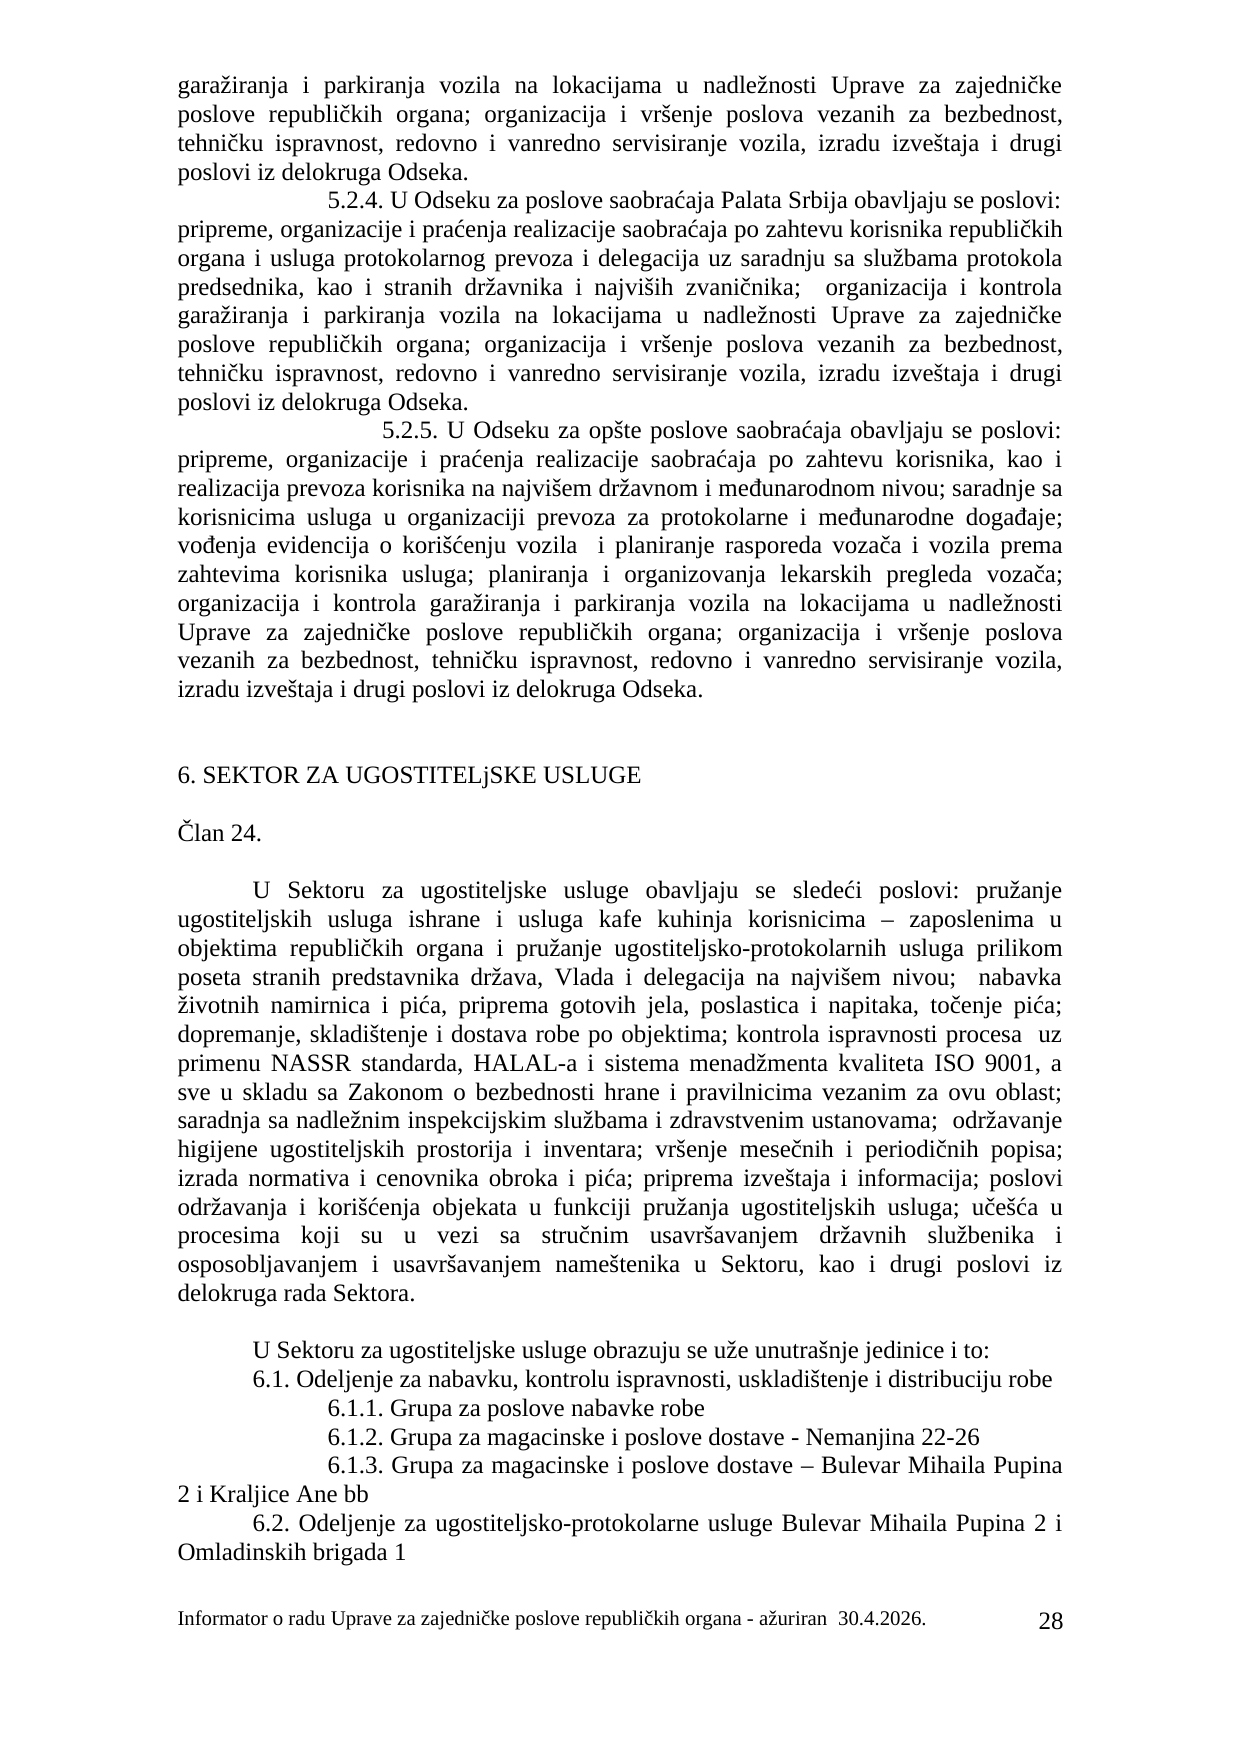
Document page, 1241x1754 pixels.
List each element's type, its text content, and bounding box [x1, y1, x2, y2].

subtitle U Sektoru za ugostiteljske usluge obrazuju se uže unutrašnje jedinice i to: [177, 1335, 1063, 1364]
subtitle 5.2.4. U Odseku za poslove saobraćaja Palata Srbija obavljaju se poslovi: pripreme, organizacije i praćenja realizacije saobraćaja po zahtevu korisnika republičkih organa i usluga protokolarnog prevoza i delegacija uz saradnju sa službama protokola predsednika, kao i stranih državnika i najviših zvaničnika; organizacija i kontrola garažiranja i parkiranja vozila na lokacijama u nadležnosti Uprave za zajedničke poslove republičkih organa; organizacija i vršenje poslova vezanih za bezbednost, tehničku ispravnost, redovno i vanredno servisiranje vozila, izradu izveštaja i drugi poslovi iz delokruga Odseka. [177, 185, 1063, 415]
subtitle 6.2. Odeljenje za ugostiteljsko-protokolarne usluge Bulevar Mihaila Pupina 2 i Omladinskih brigada 1 [177, 1508, 1063, 1565]
subtitle Član 24. [177, 818, 1063, 847]
subtitle U Sektoru za ugostiteljske usluge obavljaju se sledeći poslovi: pružanje ugostiteljskih usluga ishrane i usluga kafe kuhinja korisnicima – zaposlenima u objektima republičkih organa i pružanje ugostiteljsko-protokolarnih usluga prilikom poseta stranih predstavnika država, Vlada i delegacija na najvišem nivou; nabavka životnih namirnica i pića, priprema gotovih jela, poslastica i napitaka, točenje pića; dopremanje, skladištenje i dostava robe po objektima; kontrola ispravnosti procesa uz primenu NASSR standarda, HALAL-a i sistema menadžmenta kvaliteta ISO 9001, a sve u skladu sa Zakonom o bezbednosti hrane i pravilnicima vezanim za ovu oblast; saradnja sa nadležnim inspekcijskim službama i zdravstvenim ustanovama; održavanje higijene ugostiteljskih prostorija i inventara; vršenje mesečnih i periodičnih popisa; izrada normativa i cenovnika obroka i pića; priprema izveštaja i informacija; poslovi održavanja i korišćenja objekata u funkciji pružanja ugostiteljskih usluga; učešća u procesima koji su u vezi sa stručnim usavršavanjem državnih službenika i osposobljavanjem i usavršavanjem nameštenika u Sektoru, kao i drugi poslovi iz delokruga rada Sektora. [177, 875, 1063, 1307]
subtitle 6.1. Odeljenje za nabavku, kontrolu ispravnosti, uskladištenje i distribuciju robe [177, 1364, 1063, 1393]
subtitle 6.1.1. Grupa za poslove nabavke robe [177, 1393, 1063, 1422]
subtitle garažiranja i parkiranja vozila na lokacijama u nadležnosti Uprave za zajedničke poslove republičkih organa; organizacija i vršenje poslova vezanih za bezbednost, tehničku ispravnost, redovno i vanredno servisiranje vozila, izradu izveštaja i drugi poslovi iz delokruga Odseka. [177, 70, 1063, 185]
subtitle 6. SEKTOR ZA UGOSTITELjSKE USLUGE [177, 760, 1063, 789]
subtitle 6.1.3. Grupa za magacinske i poslove dostave – Bulevar Mihaila Pupina 2 i Kraljice Ane bb [177, 1450, 1063, 1508]
subtitle 5.2.5. U Odseku za opšte poslove saobraćaja obavljaju se poslovi: pripreme, organizacije i praćenja realizacije saobraćaja po zahtevu korisnika, kao i realizacija prevoza korisnika na najvišem državnom i međunarodnom nivou; saradnje sa korisnicima usluga u organizaciji prevoza za protokolarne i međunarodne događaje; vođenja evidencija o korišćenju vozila i planiranje rasporeda vozača i vozila prema zahtevima korisnika usluga; planiranja i organizovanja lekarskih pregleda vozača; organizacija i kontrola garažiranja i parkiranja vozila na lokacijama u nadležnosti Uprave za zajedničke poslove republičkih organa; organizacija i vršenje poslova vezanih za bezbednost, tehničku ispravnost, redovno i vanredno servisiranje vozila, izradu izveštaja i drugi poslovi iz delokruga Odseka. [177, 415, 1063, 703]
subtitle 6.1.2. Grupa za magacinske i poslove dostave - Nemanjina 22-26 [177, 1422, 1063, 1450]
